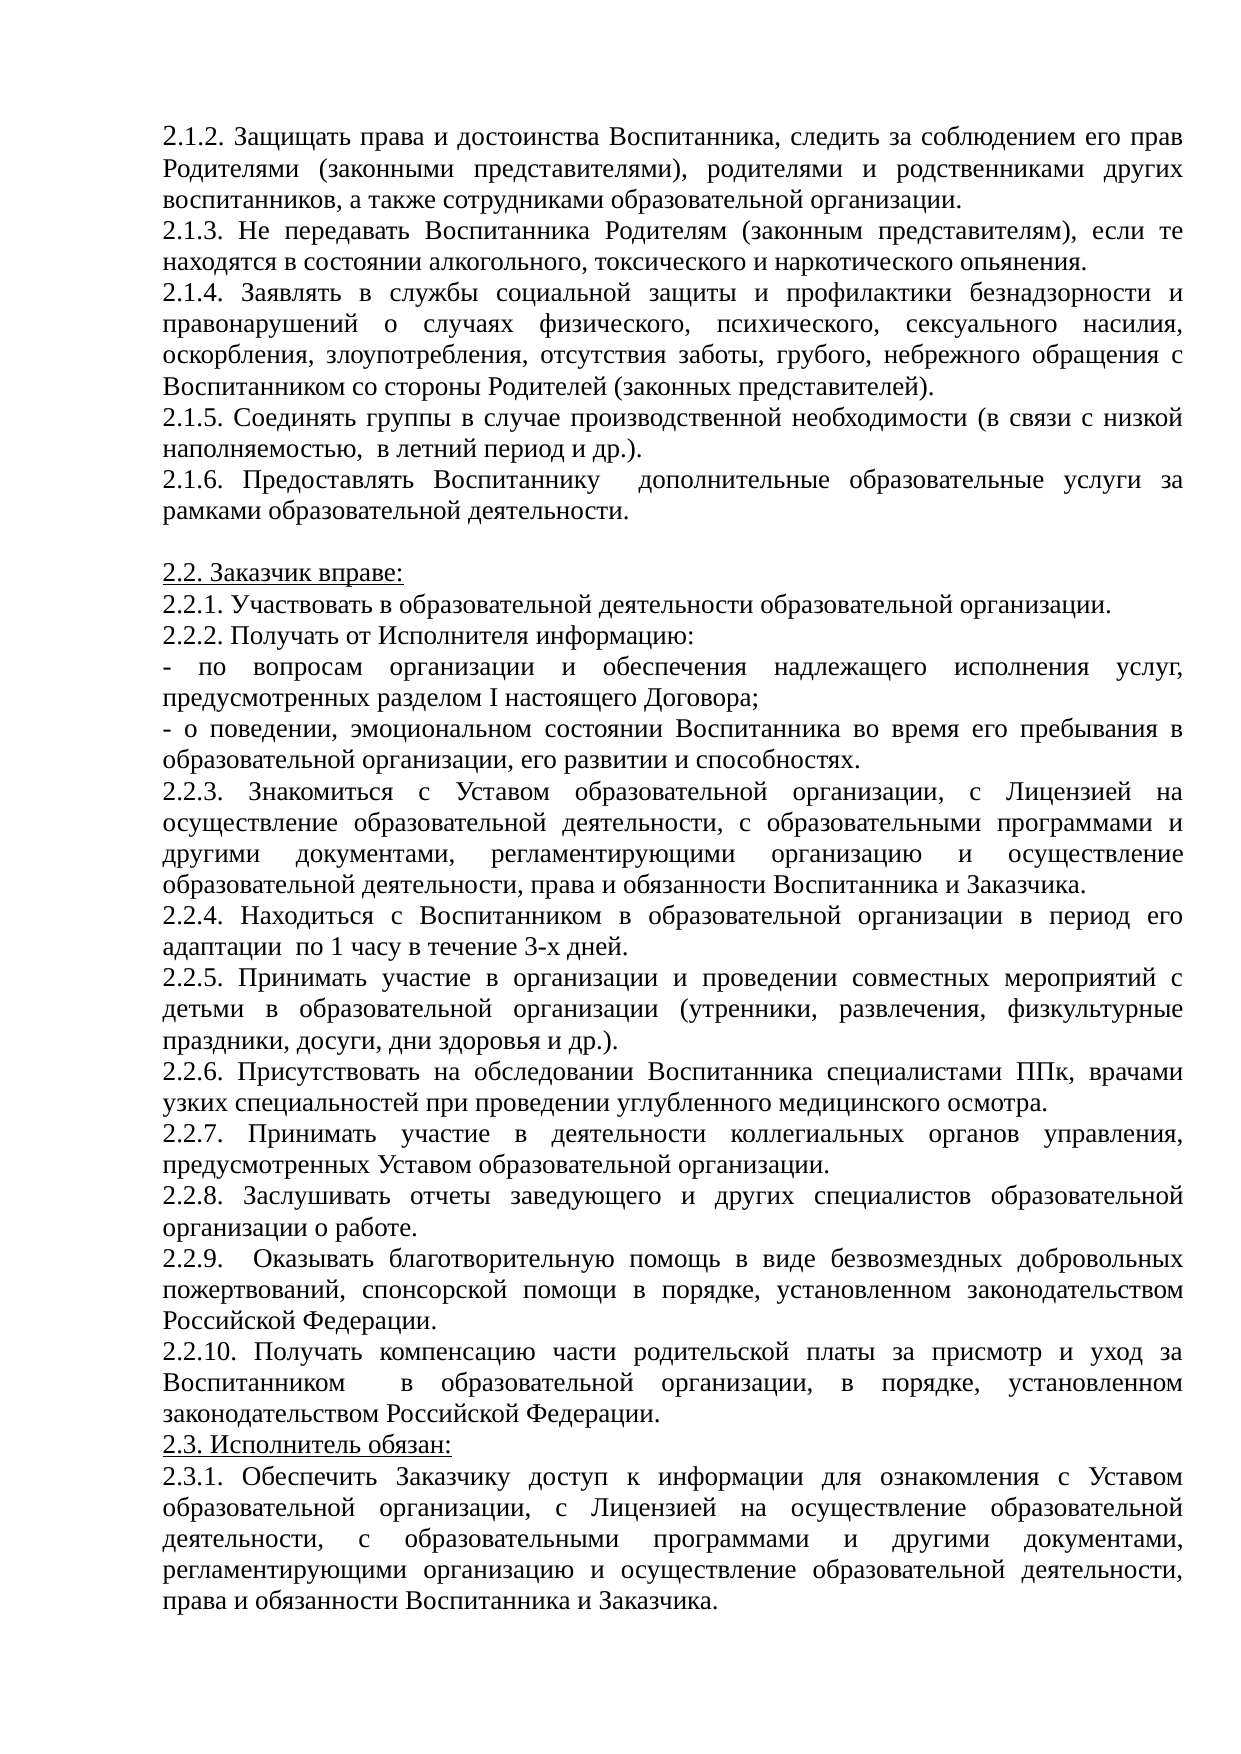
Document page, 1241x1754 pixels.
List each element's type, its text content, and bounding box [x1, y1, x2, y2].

text 2.1.6. Предоставлять Воспитаннику дополнительные образовательные услуги за рамками образовательной деятельности. [162, 463, 1184, 525]
text 2.1.5. Соединять группы в случае производственной необходимости (в связи с низкой наполняемостью, в летний период и др.). [162, 401, 1184, 463]
text 2.3.1. Обеспечить Заказчику доступ к информации для ознакомления с Уставом образовательной организации, с Лицензией на осуществление образовательной деятельности, с образовательными программами и другими документами, регламентирующими организацию и осуществление образовательной деятельности, права и обязанности Воспитанника и Заказчика. [162, 1460, 1184, 1616]
text 2.1.4. Заявлять в службы социальной защиты и профилактики безнадзорности и правонарушений о случаях физического, психического, сексуального насилия, оскорбления, злоупотребления, отсутствия заботы, грубого, небрежного обращения с Воспитанником со стороны Родителей (законных представителей). [162, 276, 1184, 401]
text 2.2.1. Участвовать в образовательной деятельности образовательной организации. [162, 588, 1184, 619]
text 2.2. Заказчик вправе: [162, 557, 1184, 588]
text 2.2.8. Заслушивать отчеты заведующего и других специалистов образовательной организации о работе. [162, 1179, 1184, 1242]
text 2.1.2. Защищать права и достоинства Воспитанника, следить за соблюдением его прав Родителями (законными представителями), родителями и родственниками других воспитанников, а также сотрудниками образовательной организации. [162, 118, 1184, 214]
text 2.2.4. Находиться с Воспитанником в образовательной организации в период его адаптации по 1 часу в течение 3-х дней. [162, 899, 1184, 961]
text 2.3. Исполнитель обязан: [162, 1429, 1184, 1460]
text 2.2.10. Получать компенсацию части родительской платы за присмотр и уход за Воспитанником в образовательной организации, в порядке, установленном законодательством Российской Федерации. [162, 1335, 1184, 1429]
text 2.1.3. Не передавать Воспитанника Родителям (законным представителям), если те находятся в состоянии алкогольного, токсического и наркотического опьянения. [162, 214, 1184, 276]
text - о поведении, эмоциональном состоянии Воспитанника во время его пребывания в образовательной организации, его развитии и способностях. [162, 712, 1184, 774]
text 2.2.2. Получать от Исполнителя информацию: [162, 619, 1184, 650]
text 2.2.3. Знакомиться с Уставом образовательной организации, с Лицензией на осуществление образовательной деятельности, с образовательными программами и другими документами, регламентирующими организацию и осуществление образовательной деятельности, права и обязанности Воспитанника и Заказчика. [162, 774, 1184, 899]
text 2.2.5. Принимать участие в организации и проведении совместных мероприятий с детьми в образовательной организации (утренники, развлечения, физкультурные праздники, досуги, дни здоровья и др.). [162, 961, 1184, 1055]
text 2.2.6. Присутствовать на обследовании Воспитанника специалистами ППк, врачами узких специальностей при проведении углубленного медицинского осмотра. [162, 1055, 1184, 1117]
text 2.2.9. Оказывать благотворительную помощь в виде безвозмездных добровольных пожертвований, спонсорской помощи в порядке, установленном законодательством Российской Федерации. [162, 1242, 1184, 1335]
text - по вопросам организации и обеспечения надлежащего исполнения услуг, предусмотренных разделом I настоящего Договора; [162, 650, 1184, 712]
text 2.2.7. Принимать участие в деятельности коллегиальных органов управления, предусмотренных Уставом образовательной организации. [162, 1117, 1184, 1179]
